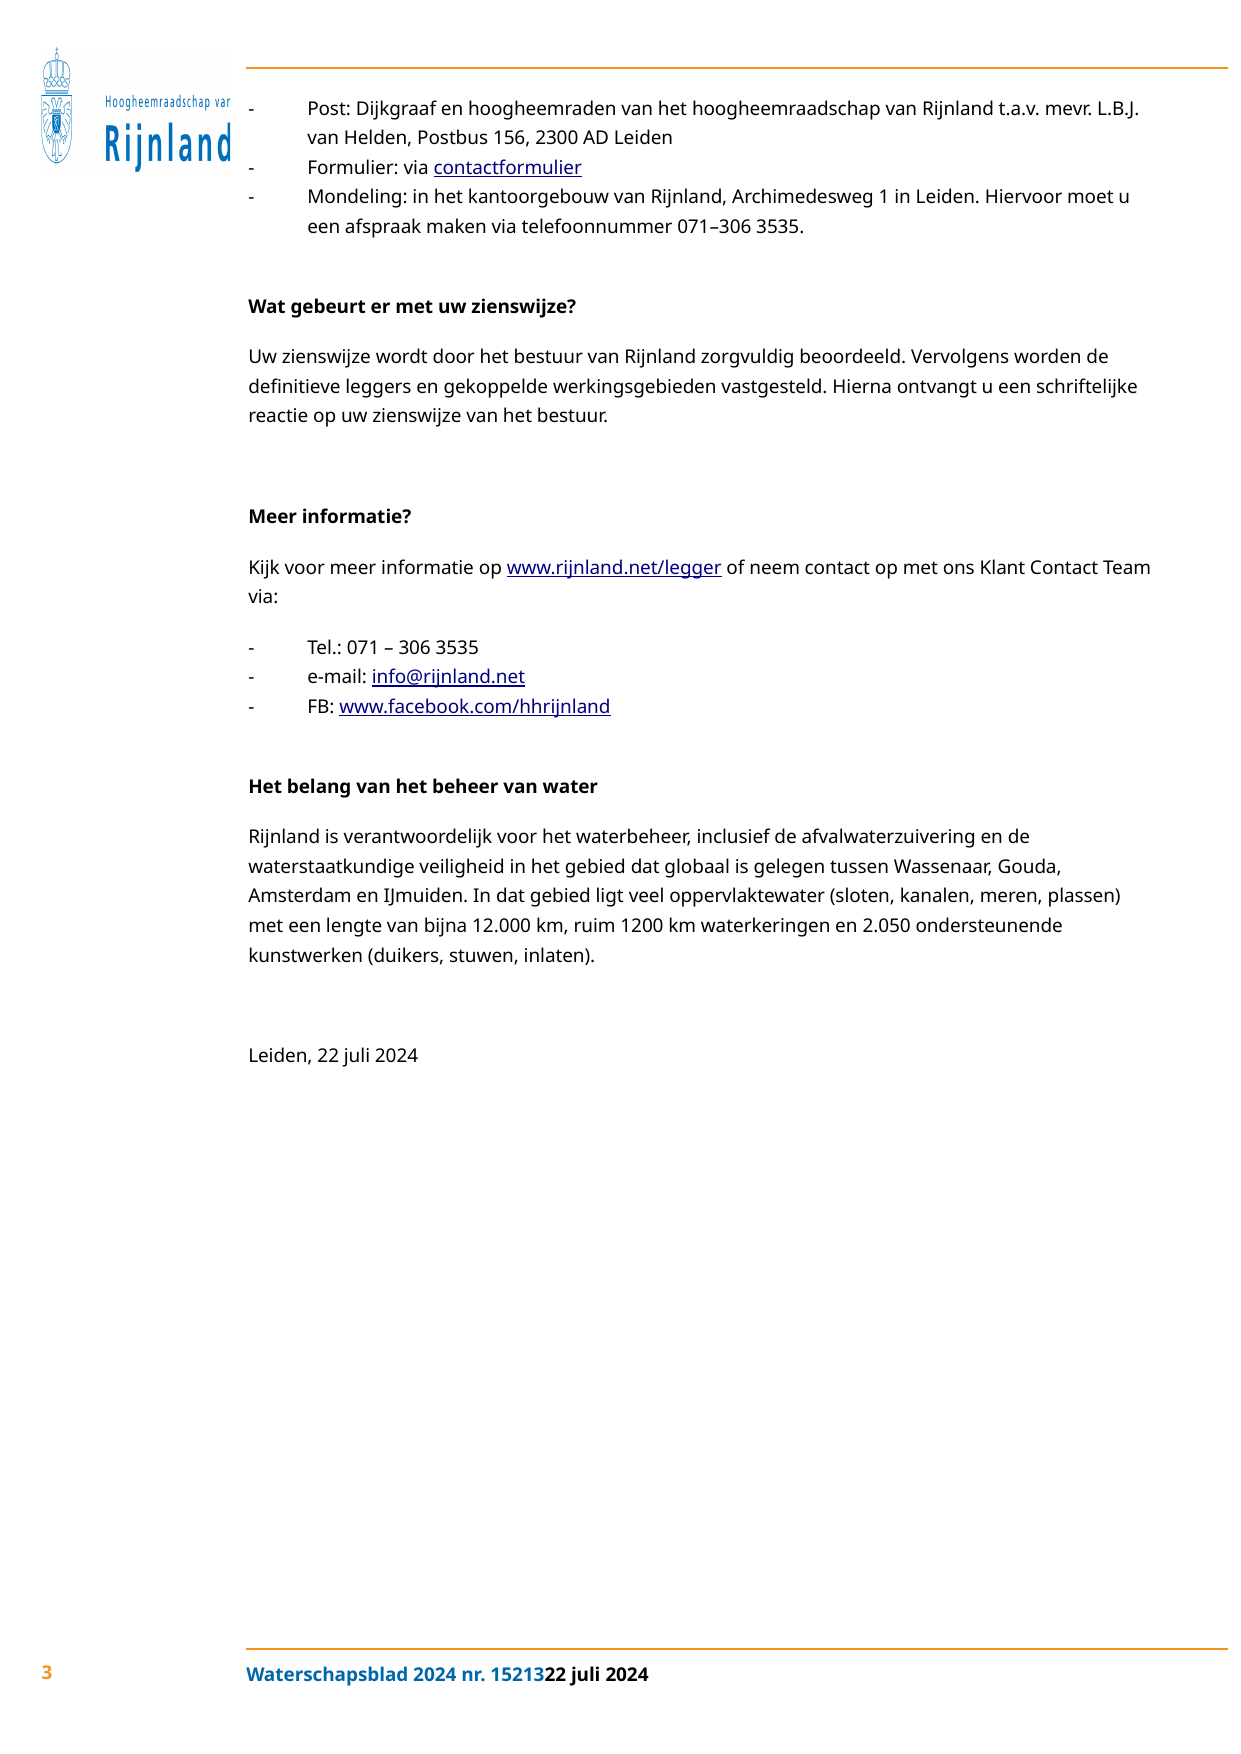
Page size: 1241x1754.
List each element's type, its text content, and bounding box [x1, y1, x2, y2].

list Post: Dijkgraaf en hoogheemraden van het hoogheemraadschap van Rijnland t.a.v. mevr. L.B.J. van Helden, Postbus 156, 2300 AD Leiden [248, 95, 1152, 150]
list FB: www.facebook.com/hhrijnland [248, 693, 1152, 719]
list Formulier: via contactformulier [248, 154, 1152, 180]
list Mondeling: in het kantoorgebouw van Rijnland, Archimedesweg 1 in Leiden. Hiervoor moet u een afspraak maken via telefoonnummer 071–306 3535. [248, 183, 1152, 239]
text Kijk voor meer informatie op www.rijnland.net/legger of neem contact op met ons Klant Contact Team via: [248, 554, 1152, 609]
text Uw zienswijze wordt door het bestuur van Rijnland zorgvuldig beoordeeld. Vervolgens worden de definitieve leggers en gekoppelde werkingsgebieden vastgesteld. Hierna ontvangt u een schriftelijke reactie op uw zienswijze van het bestuur. [248, 343, 1152, 428]
text Rijnland is verantwoordelijk voor het waterbeheer, inclusief de afvalwaterzuivering en de waterstaatkundige veiligheid in het gebied dat globaal is gelegen tussen Wassenaar, Gouda, Amsterdam en IJmuiden. In dat gebied ligt veel oppervlaktewater (sloten, kanalen, meren, plassen) met een lengte van bijna 12.000 km, ruim 1200 km waterkeringen en 2.050 ondersteunende kunstwerken (duikers, stuwen, inlaten). [248, 823, 1152, 968]
text Leiden, 22 juli 2024 [248, 1043, 1152, 1068]
list e-mail: info@rijnland.net [248, 663, 1152, 689]
list Tel.: 071 – 306 3535 [248, 634, 1152, 660]
text Wat gebeurt er met uw zienswijze? [248, 293, 1152, 319]
text Het belang van het beheer van water [248, 773, 1152, 799]
picture [41, 47, 231, 172]
text Meer informatie? [248, 503, 1152, 529]
